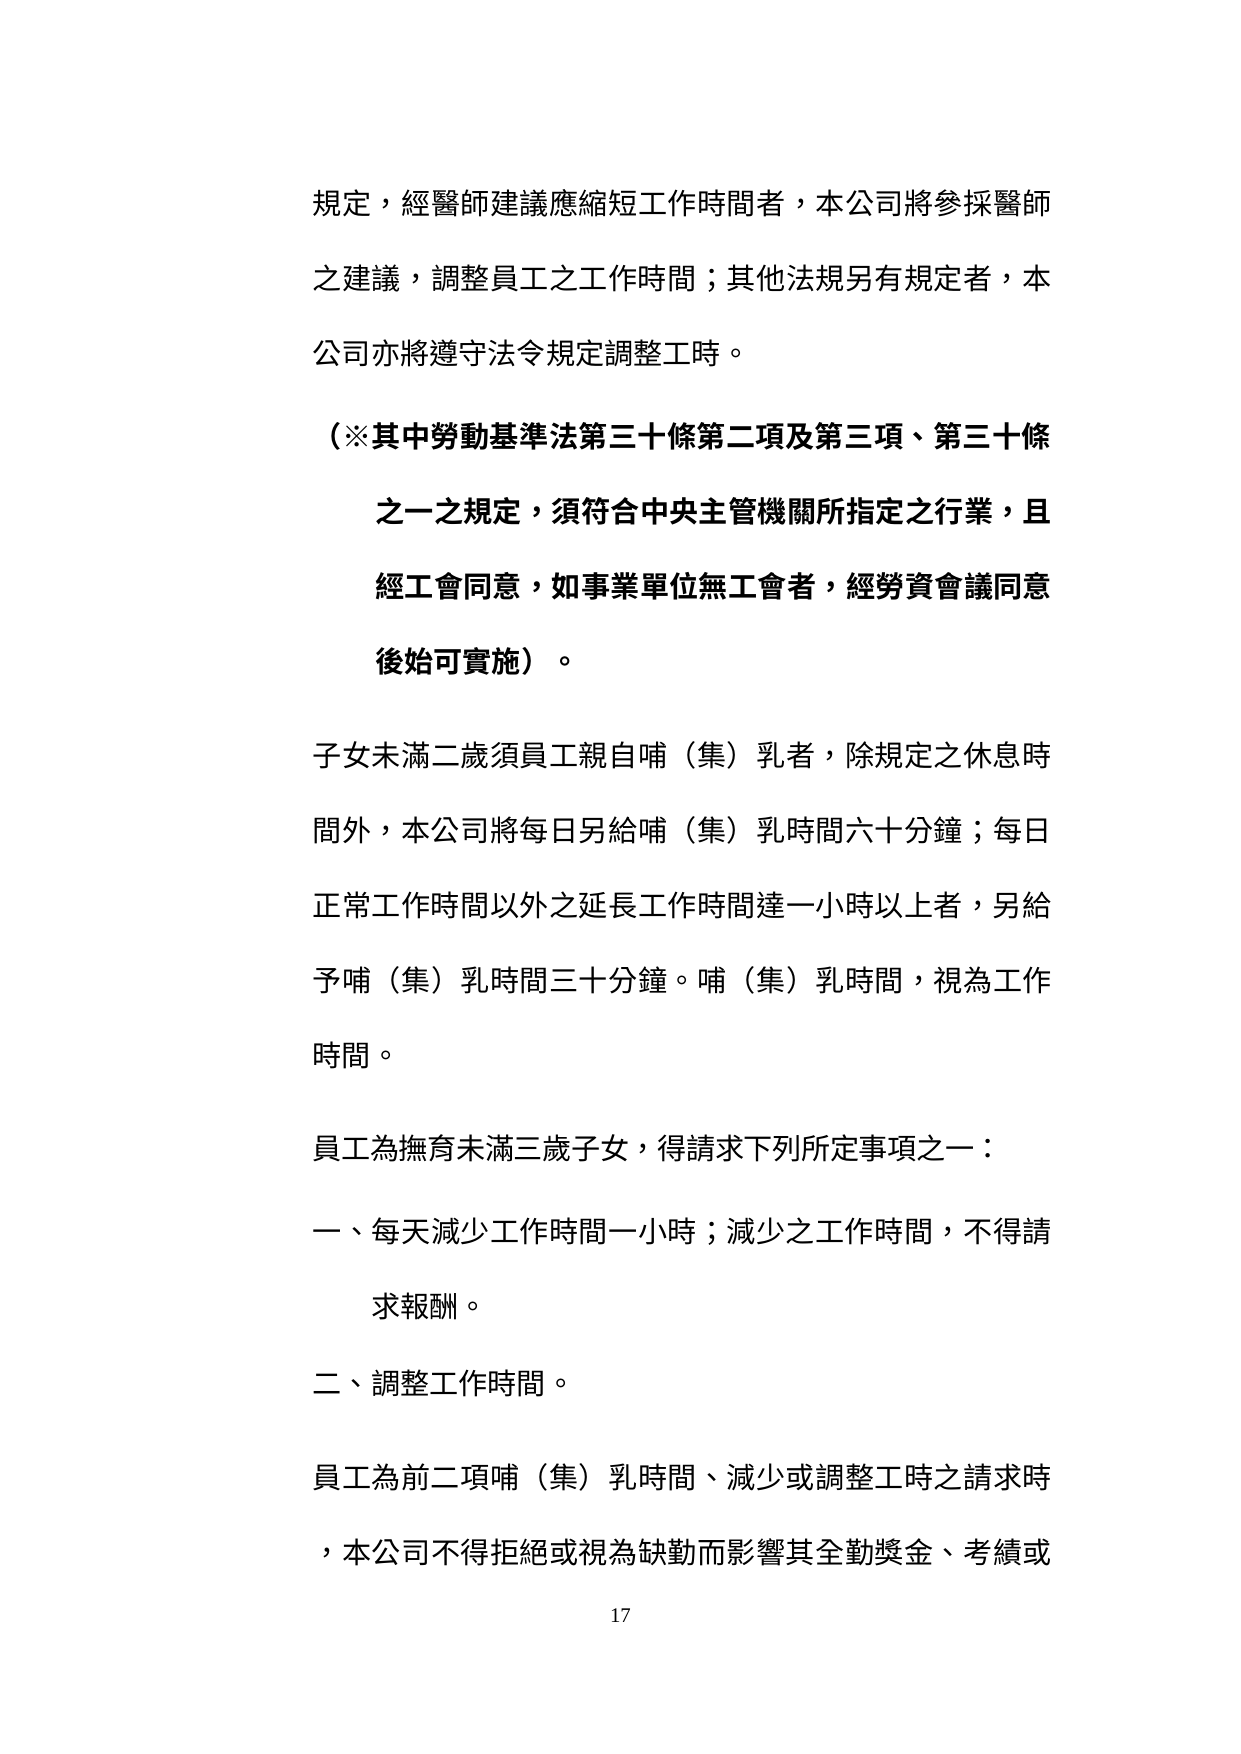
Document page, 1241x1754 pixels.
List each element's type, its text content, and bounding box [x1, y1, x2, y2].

text 二、調整工作時間。 [312, 1344, 1053, 1419]
text （※其中勞動基準法第三十條第二項及第三項、第三十條之一之規定，須符合中央主管機關所指定之行業，且經工會同意，如事業單位無工會者，經勞資會議同意後始可實施）。 [312, 397, 1053, 697]
text 一、每天減少工作時間一小時；減少之工作時間，不得請求報酬。 [312, 1192, 1053, 1342]
text 員工為撫育未滿三歲子女，得請求下列所定事項之一： [312, 1109, 1053, 1184]
text 子女未滿二歲須員工親自哺（集）乳者，除規定之休息時間外，本公司將每日另給哺（集）乳時間六十分鐘；每日正常工作時間以外之延長工作時間達一小時以上者，另給予哺（集）乳時間三十分鐘。哺（集）乳時間，視為工作時間。 [312, 716, 1053, 1091]
text 員工為前二項哺（集）乳時間、減少或調整工時之請求時，本公司不得拒絕或視為缺勤而影響其全勤獎金、考績或 [312, 1438, 1053, 1588]
text 規定，經醫師建議應縮短工作時間者，本公司將參採醫師之建議，調整員工之工作時間；其他法規另有規定者，本公司亦將遵守法令規定調整工時。 [312, 164, 1053, 389]
